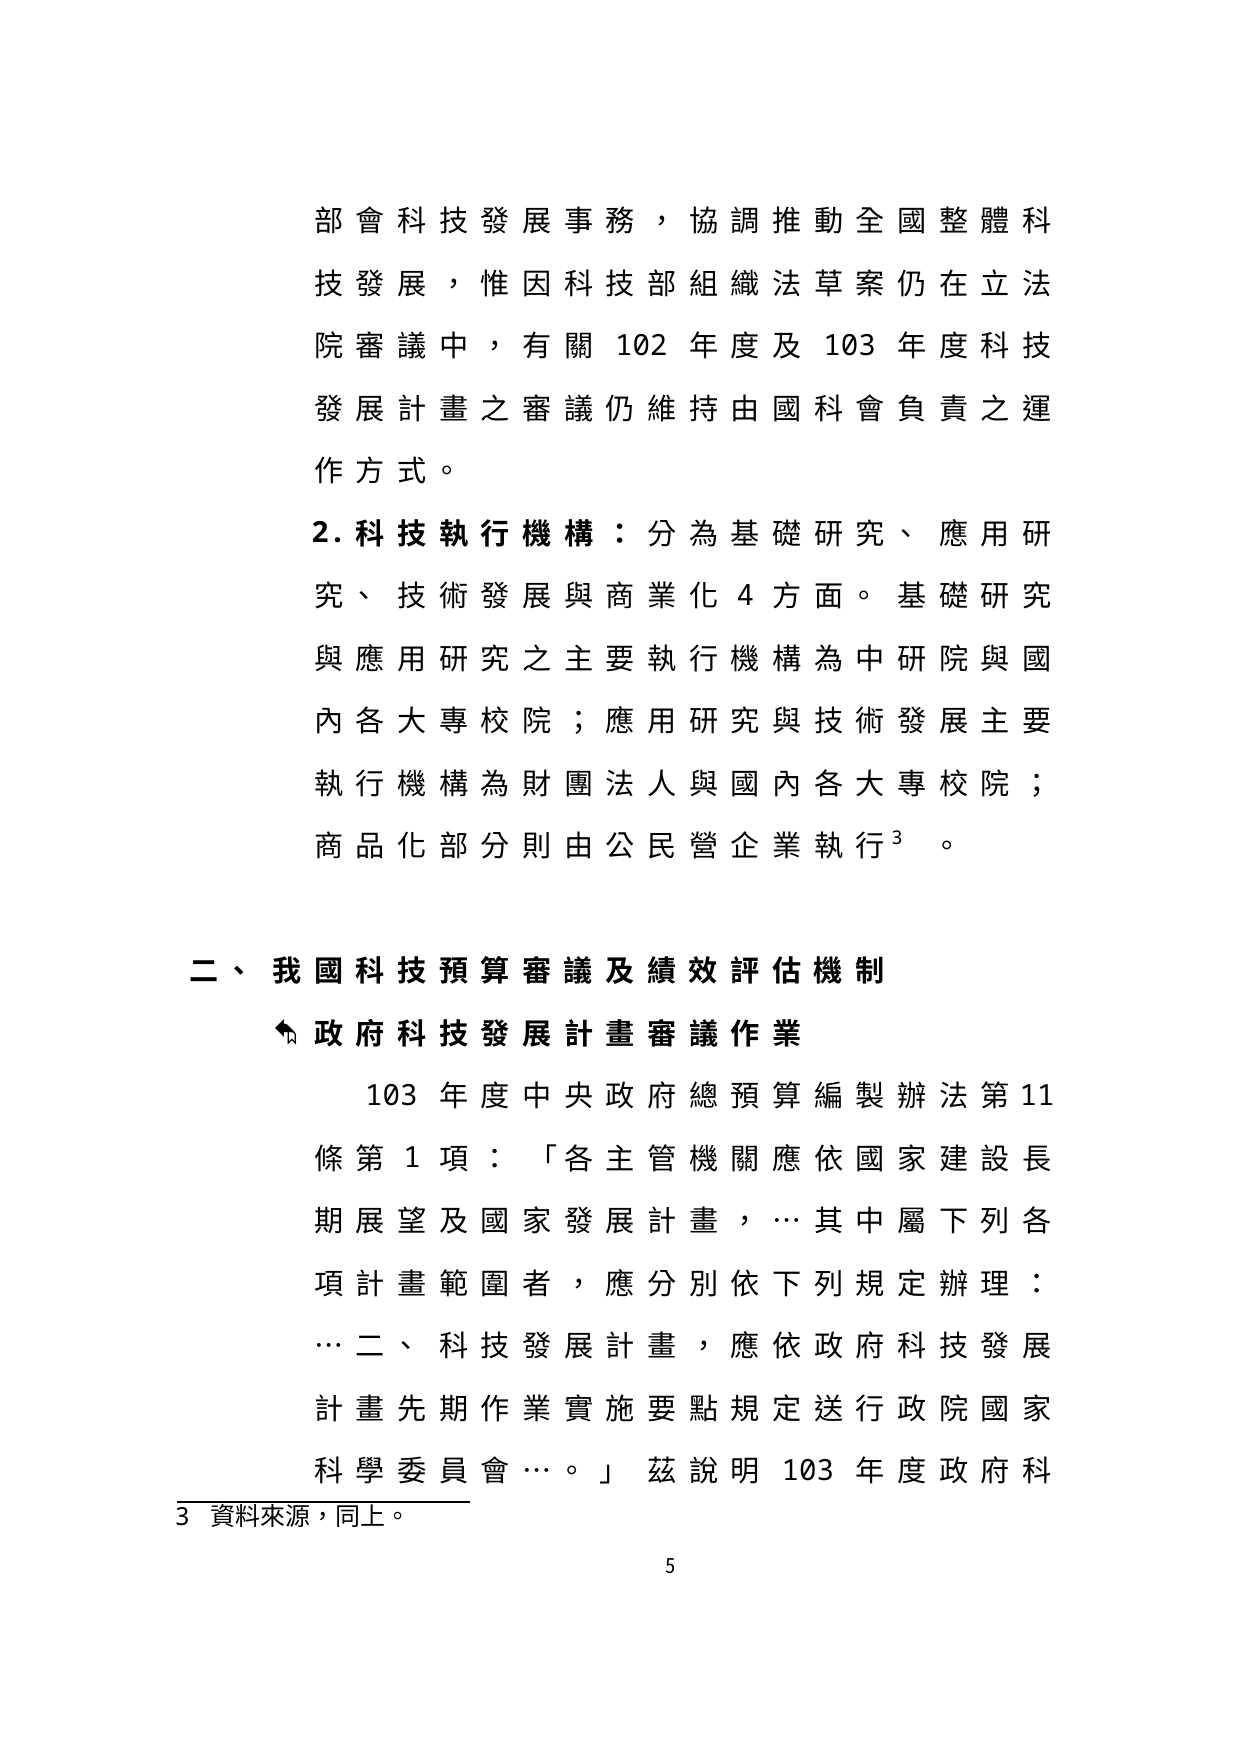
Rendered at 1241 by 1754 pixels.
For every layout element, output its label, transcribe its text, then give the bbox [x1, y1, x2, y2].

text 政府科技發展計畫審議作業 [242, 990, 1058, 1052]
text 2.科技執行機構：分為基礎研究、應用研究、技術發展與商業化4方面。基礎研究與應用研究之主要執行機構為中研院與國內各大專校院；應用研究與技術發展主要執行機構為財團法人與國內各大專校院；商品化部分則由公民營企業執行。 [271, 490, 1058, 865]
text 資料來源，同上。 [174, 1502, 1063, 1532]
text 103年度中央政府總預算編製辦法第11條第1項：「各主管機關應依國家建設長期展望及國家發展計畫，…其中屬下列各項計畫範圍者，應分別依下列規定辦理：…二、科技發展計畫，應依政府科技發展計畫先期作業實施要點規定送行政院國家科學委員會…。」茲說明103年度政府科 [271, 1052, 1058, 1490]
text 二、我國科技預算審議及績效評估機制 [183, 927, 1058, 990]
text 1.現階段科技政策推動機構：行政院組織改造前，科技政策推動機構為國科會、行政院科技顧問組及其他相關部會。國科會負責推動全國整體科技發展、支援學術研究及發展科學工業園區，行政院科技顧問組則定期檢視評估政策之推動並提供建言，透過各部會科技預算之編列與執行，引導與落實政府科技發展之政策，並由主管科技之政務委員負責跨部會協調。行政院於101年1月1日啟動組織改造，設行政院科技會報，統籌科技發展政策，整合跨部會科技發展事務，協調推動全國整體科技發展，惟因科技部組織法草案仍在立法院審議中，有關102年度及103年度科技發展計畫之審議仍維持由國科會負責之運作方式。 [271, 177, 1058, 490]
